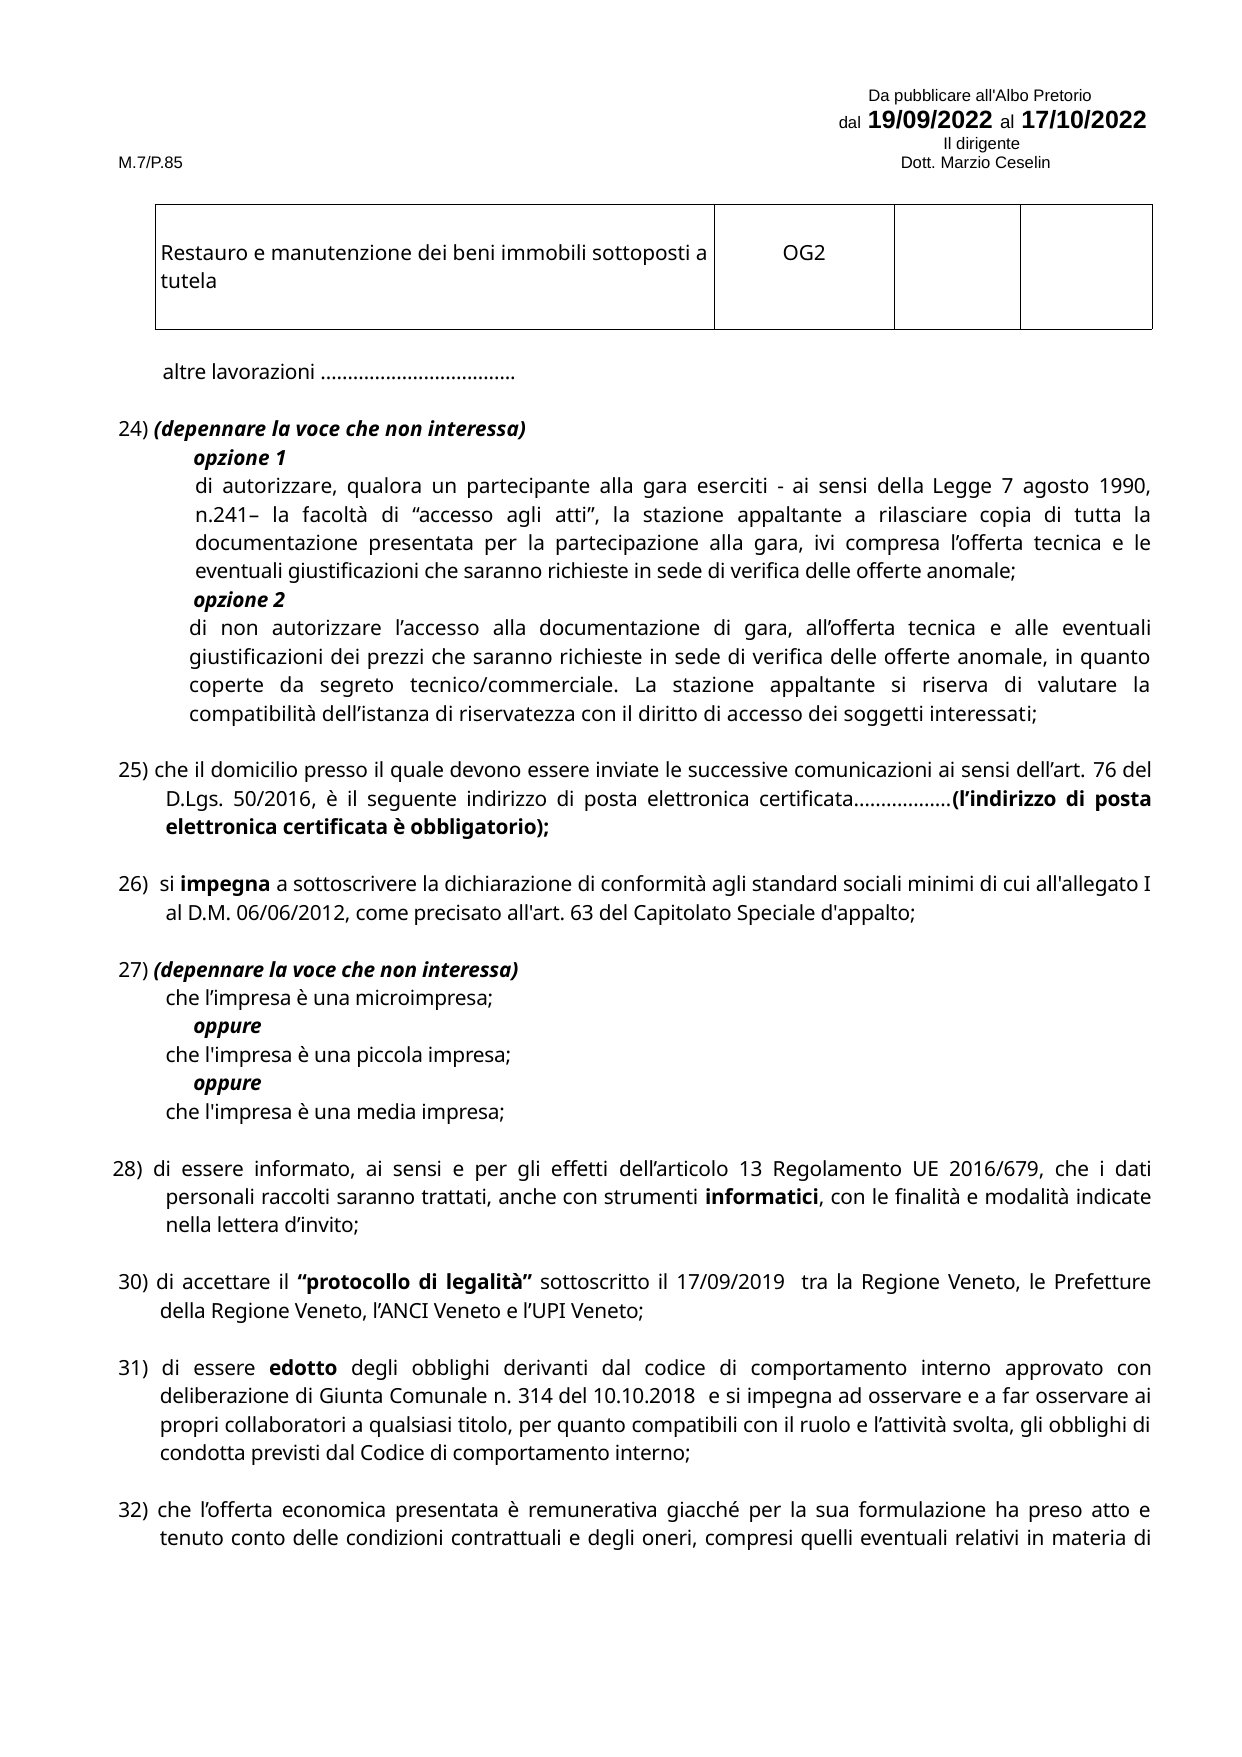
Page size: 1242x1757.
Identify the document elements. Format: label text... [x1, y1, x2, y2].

text 26) si impegna a sottoscrivere la dichiarazione di conformità agli standard sociali minimi di cui all'allegato I al D.M. 06/06/2012, come precisato all'art. 63 del Capitolato Speciale d'appalto; [118, 869, 1152, 926]
text opzione 1 [118, 443, 1152, 471]
table_cell Restauro e manutenzione dei beni immobili sottoposti a tutela [156, 205, 714, 329]
text che l'impresa è una piccola impresa; [165, 1040, 1152, 1068]
table_cell [895, 205, 1020, 329]
text 28) di essere informato, ai sensi e per gli effetti dell’articolo 13 Regolamento UE 2016/679, che i dati personali raccolti saranno trattati, anche con strumenti informatici, con le finalità e modalità indicate nella lettera d’invito; [112, 1154, 1152, 1239]
text 30) di accettare il “protocollo di legalità” sottoscritto il 17/09/2019 tra la Regione Veneto, le Prefetture della Regione Veneto, l’ANCI Veneto e l’UPI Veneto; [118, 1267, 1152, 1324]
text di autorizzare, qualora un partecipante alla gara eserciti - ai sensi della Legge 7 agosto 1990, n.241– la facoltà di “accesso agli atti”, la stazione appaltante a rilasciare copia di tutta la documentazione presentata per la partecipazione alla gara, ivi compresa l’offerta tecnica e le eventuali giustificazioni che saranno richieste in sede di verifica delle offerte anomale; [195, 471, 1152, 585]
text oppure [118, 1068, 1152, 1097]
text altre lavorazioni ………….………………….. [118, 357, 1152, 386]
text 25) che il domicilio presso il quale devono essere inviate le successive comunicazioni ai sensi dell’art. 76 del D.Lgs. 50/2016, è il seguente indirizzo di posta elettronica certificata………………(l’indirizzo di posta elettronica certificata è obbligatorio); [118, 756, 1152, 841]
text che l’impresa è una microimpresa; [165, 983, 1152, 1012]
list 27) (depennare la voce che non interessa) [118, 955, 1152, 983]
table_cell [1021, 205, 1152, 329]
text 32) che l’offerta economica presentata è remunerativa giacché per la sua formulazione ha preso atto e tenuto conto delle condizioni contrattuali e degli oneri, compresi quelli eventuali relativi in materia di [118, 1495, 1152, 1552]
text di non autorizzare l’accesso alla documentazione di gara, all’offerta tecnica e alle eventuali giustificazioni dei prezzi che saranno richieste in sede di verifica delle offerte anomale, in quanto coperte da segreto tecnico/commerciale. La stazione appaltante si riserva di valutare la compatibilità dell’istanza di riservatezza con il diritto di accesso dei soggetti interessati; [148, 613, 1152, 727]
table_cell OG2 [715, 205, 894, 329]
text che l'impresa è una media impresa; [165, 1097, 1152, 1125]
text oppure [118, 1012, 1152, 1040]
text 31) di essere edotto degli obblighi derivanti dal codice di comportamento interno approvato con deliberazione di Giunta Comunale n. 314 del 10.10.2018 e si impegna ad osservare e a far osservare ai propri collaboratori a qualsiasi titolo, per quanto compatibili con il ruolo e l’attività svolta, gli obblighi di condotta previsti dal Codice di comportamento interno; [118, 1353, 1152, 1467]
text opzione 2 [118, 585, 1152, 613]
text 24) (depennare la voce che non interessa) [118, 414, 1152, 443]
